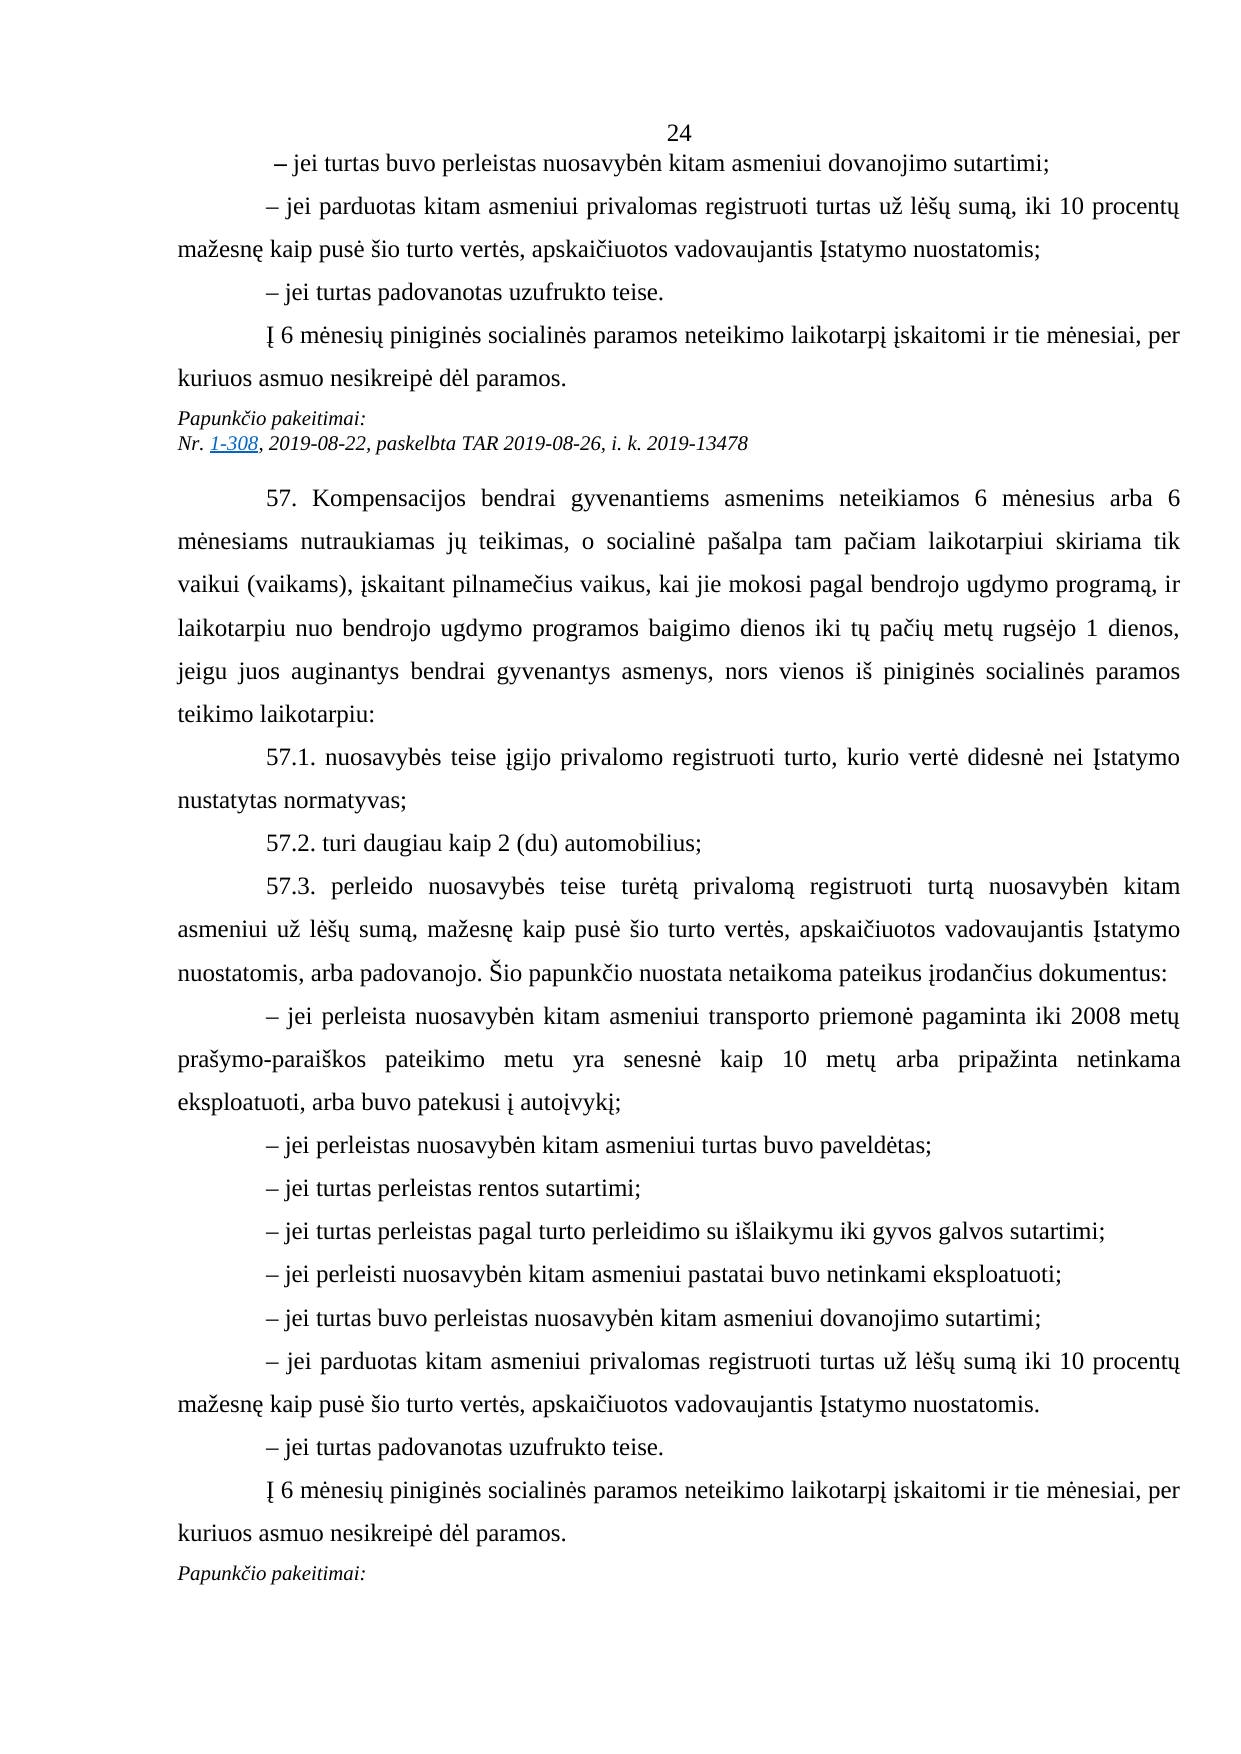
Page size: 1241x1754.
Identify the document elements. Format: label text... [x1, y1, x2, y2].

text 57.2. turi daugiau kaip 2 (du) automobilius; [177, 828, 1181, 857]
text 57.3. perleido nuosavybės teise turėtą privalomą registruoti turtą nuosavybėn kitam asmeniui už lėšų sumą, mažesnę kaip pusė šio turto vertės, apskaičiuotos vadovaujantis Įstatymo nuostatomis, arba padovanojo. Šio papunkčio nuostata netaikoma pateikus įrodančius dokumentus: [177, 871, 1181, 986]
text – jei turtas buvo perleistas nuosavybėn kitam asmeniui dovanojimo sutartimi; [177, 1303, 1181, 1331]
text – jei parduotas kitam asmeniui privalomas registruoti turtas už lėšų sumą iki 10 procentų mažesnę kaip pusė šio turto vertės, apskaičiuotos vadovaujantis Įstatymo nuostatomis. [177, 1346, 1181, 1418]
text 57.1. nuosavybės teise įgijo privalomo registruoti turto, kurio vertė didesnė nei Įstatymo nustatytas normatyvas; [177, 742, 1181, 814]
text Į 6 mėnesių piniginės socialinės paramos neteikimo laikotarpį įskaitomi ir tie mėnesiai, per kuriuos asmuo nesikreipė dėl paramos. [177, 320, 1181, 392]
text – jei perleistas nuosavybėn kitam asmeniui turtas buvo paveldėtas; [177, 1130, 1181, 1159]
text Nr. 1-308, 2019-08-22, paskelbta TAR 2019-08-26, i. k. 2019-13478 [177, 430, 1181, 454]
text – jei turtas buvo perleistas nuosavybėn kitam asmeniui dovanojimo sutartimi; [177, 148, 1181, 176]
text – jei perleisti nuosavybėn kitam asmeniui pastatai buvo netinkami eksploatuoti; [177, 1259, 1181, 1288]
text – jei perleista nuosavybėn kitam asmeniui transporto priemonė pagaminta iki 2008 metų prašymo-paraiškos pateikimo metu yra senesnė kaip 10 metų arba pripažinta netinkama eksploatuoti, arba buvo patekusi į autoįvykį; [177, 1001, 1181, 1116]
text 57. Kompensacijos bendrai gyvenantiems asmenims neteikiamos 6 mėnesius arba 6 mėnesiams nutraukiamas jų teikimas, o socialinė pašalpa tam pačiam laikotarpiui skiriama tik vaikui (vaikams), įskaitant pilnamečius vaikus, kai jie mokosi pagal bendrojo ugdymo programą, ir laikotarpiu nuo bendrojo ugdymo programos baigimo dienos iki tų pačių metų rugsėjo 1 dienos, jeigu juos auginantys bendrai gyvenantys asmenys, nors vienos iš piniginės socialinės paramos teikimo laikotarpiu: [177, 483, 1181, 728]
text Papunkčio pakeitimai: [177, 406, 1181, 430]
text – jei parduotas kitam asmeniui privalomas registruoti turtas už lėšų sumą, iki 10 procentų mažesnę kaip pusė šio turto vertės, apskaičiuotos vadovaujantis Įstatymo nuostatomis; [177, 191, 1181, 263]
text Papunkčio pakeitimai: [177, 1561, 1181, 1585]
text Į 6 mėnesių piniginės socialinės paramos neteikimo laikotarpį įskaitomi ir tie mėnesiai, per kuriuos asmuo nesikreipė dėl paramos. [177, 1475, 1181, 1547]
text – jei turtas perleistas rentos sutartimi; [177, 1173, 1181, 1202]
text – jei turtas padovanotas uzufrukto teise. [177, 277, 1181, 306]
text – jei turtas perleistas pagal turto perleidimo su išlaikymu iki gyvos galvos sutartimi; [177, 1216, 1181, 1245]
text – jei turtas padovanotas uzufrukto teise. [177, 1432, 1181, 1461]
